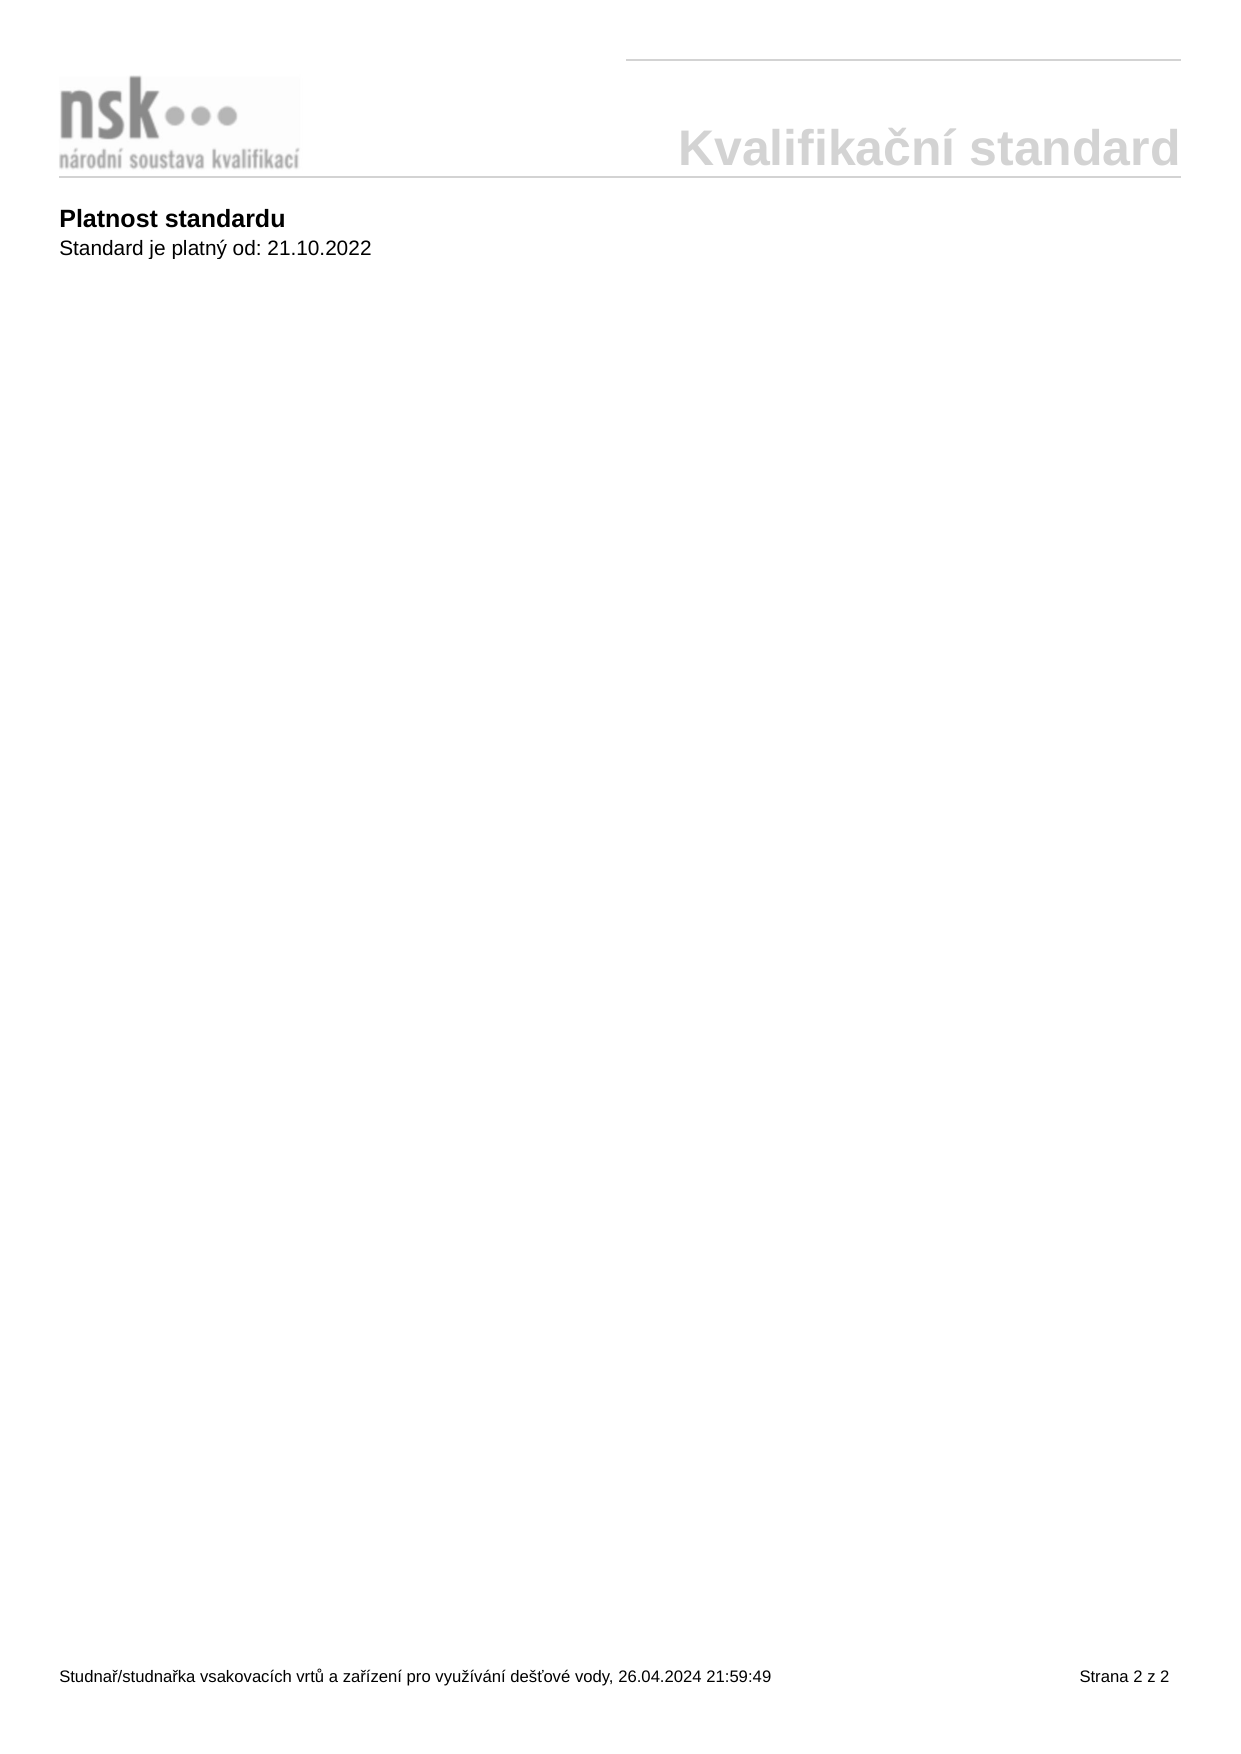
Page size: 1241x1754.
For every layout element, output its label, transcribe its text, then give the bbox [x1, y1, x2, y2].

table_cell [484, 259, 620, 559]
table_cell [59, 559, 483, 859]
table_cell [626, 1159, 862, 1409]
table_cell [1169, 1159, 1181, 1409]
table_cell Kvalifikační standard [626, 61, 1181, 176]
table_cell Platnost standardu [59, 200, 1181, 236]
table_cell [484, 194, 620, 200]
table_cell [1093, 1409, 1169, 1658]
table_cell [620, 559, 626, 859]
table_cell [484, 1409, 620, 1658]
table_cell [862, 859, 1093, 1159]
table_cell [1169, 1658, 1181, 1694]
table_cell [59, 259, 483, 559]
table_cell [1093, 859, 1169, 1159]
table_cell [59, 178, 1181, 194]
table_cell [862, 559, 1093, 859]
table_cell [59, 1409, 483, 1658]
table_cell [862, 1159, 1093, 1409]
table_cell [1169, 859, 1181, 1159]
table_cell Strana 2 z 2 [862, 1658, 1169, 1694]
table_cell [620, 859, 626, 1159]
table_cell [621, 59, 626, 170]
table_cell [59, 1159, 483, 1409]
table_cell [59, 859, 483, 1159]
table_cell [862, 259, 1093, 559]
table_cell [484, 1159, 620, 1409]
table_cell [862, 194, 1093, 200]
table_cell [1169, 559, 1181, 859]
picture [58, 59, 621, 171]
table_cell [484, 859, 620, 1159]
table_cell [1169, 194, 1181, 200]
table_cell [620, 1159, 626, 1409]
table_cell [1093, 559, 1169, 859]
table_cell [1093, 259, 1169, 559]
table_cell [626, 859, 862, 1159]
table_cell [626, 559, 862, 859]
table_cell [1169, 259, 1181, 559]
table_cell [59, 194, 483, 200]
table_cell [626, 194, 862, 200]
table_cell [1169, 1409, 1181, 1658]
table_cell [620, 259, 626, 559]
table_cell [484, 171, 620, 176]
table_cell [862, 1409, 1093, 1658]
table_cell [1093, 194, 1169, 200]
table_cell [620, 1409, 626, 1658]
table_cell [1093, 1159, 1169, 1409]
table_cell [626, 259, 862, 559]
table_cell Standard je platný od: 21.10.2022 [59, 236, 1181, 259]
table_cell [59, 171, 483, 176]
table_cell [484, 559, 620, 859]
table_cell Studnař/studnařka vsakovacích vrtů a zařízení pro využívání dešťové vody, 26.04.2024 21:59:49 [59, 1658, 862, 1694]
table_cell [626, 1409, 862, 1658]
